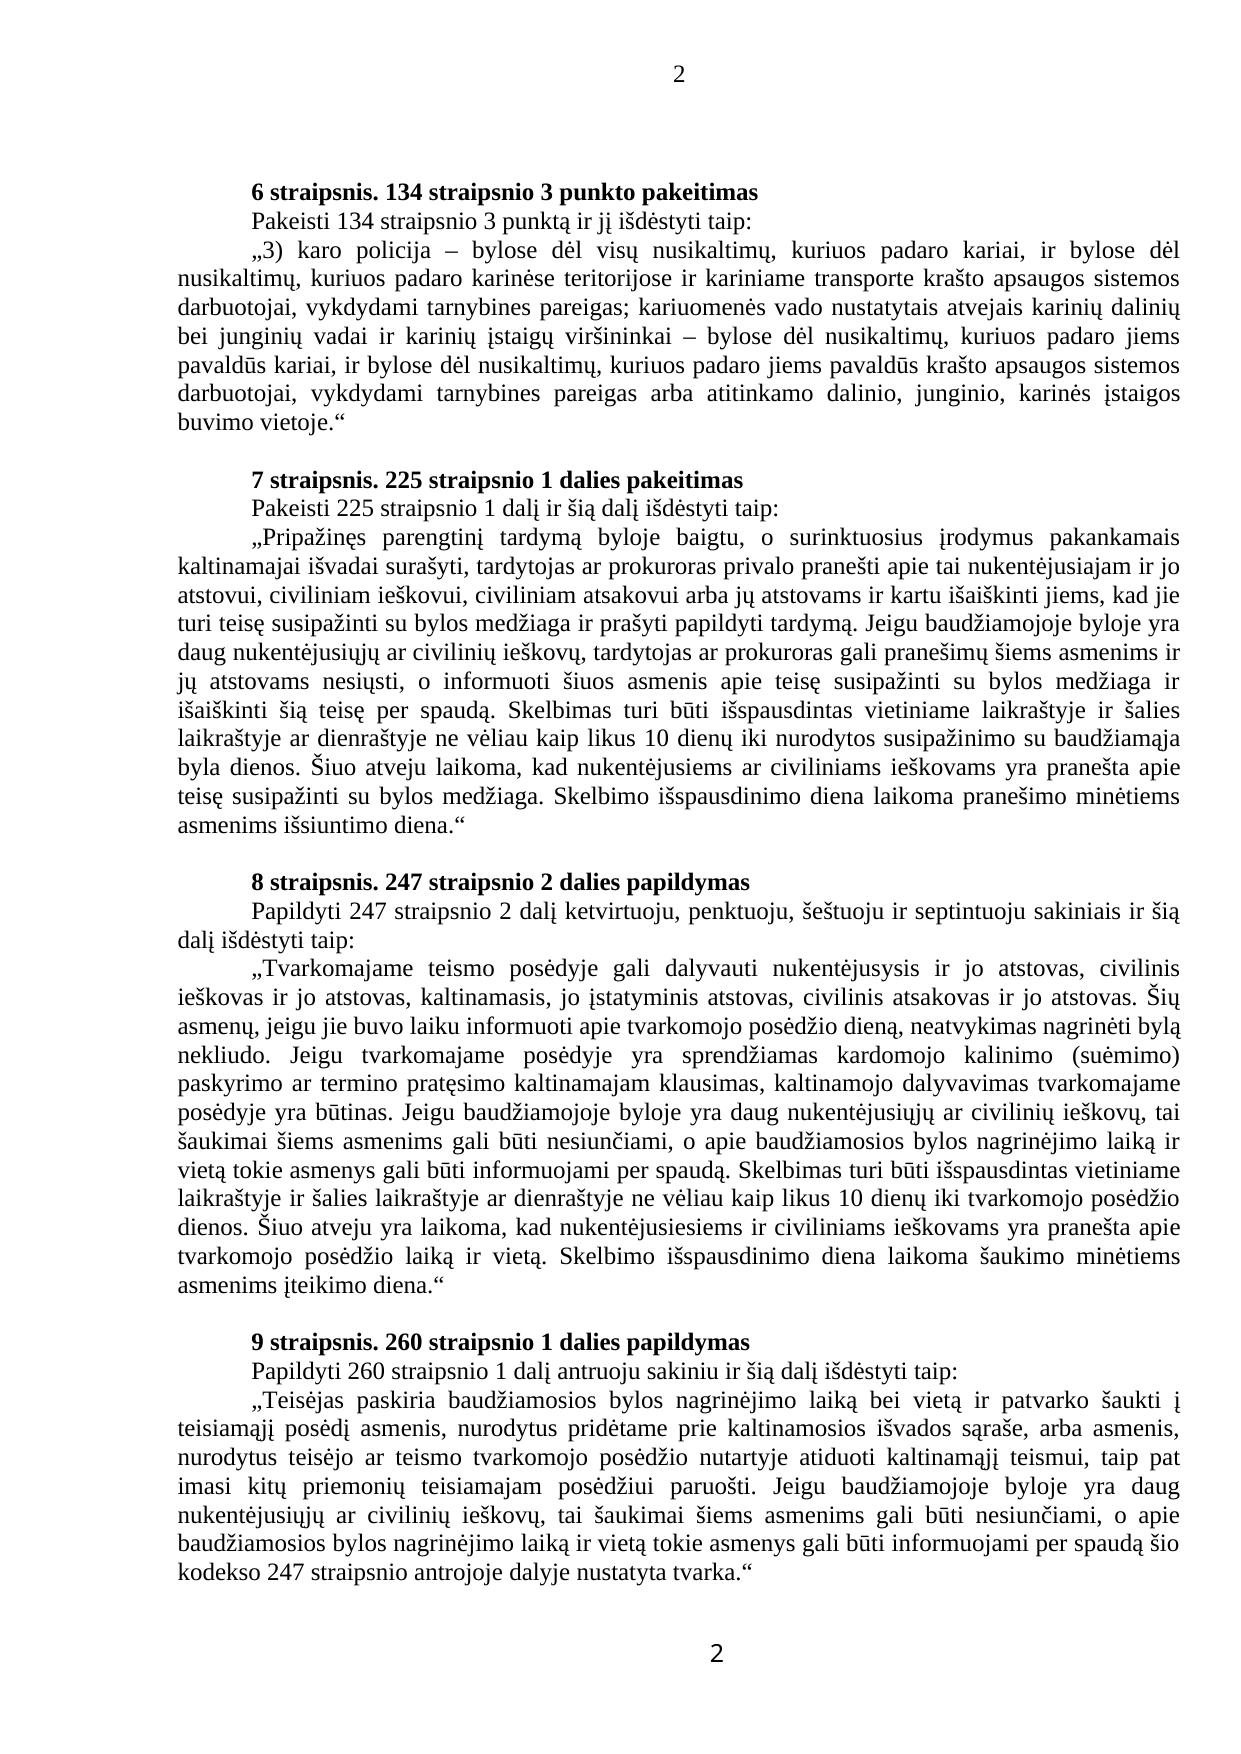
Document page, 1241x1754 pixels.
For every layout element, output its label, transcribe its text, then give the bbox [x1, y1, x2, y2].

text 8 straipsnis. 247 straipsnio 2 dalies papildymas [177, 867, 1181, 896]
text Pakeisti 134 straipsnio 3 punktą ir jį išdėstyti taip: [177, 206, 1181, 235]
text „Tvarkomajame teismo posėdyje gali dalyvauti nukentėjusysis ir jo atstovas, civilinis ieškovas ir jo atstovas, kaltinamasis, jo įstatyminis atstovas, civilinis atsakovas ir jo atstovas. Šių asmenų, jeigu jie buvo laiku informuoti apie tvarkomojo posėdžio dieną, neatvykimas nagrinėti bylą nekliudo. Jeigu tvarkomajame posėdyje yra sprendžiamas kardomojo kalinimo (suėmimo) paskyrimo ar termino pratęsimo kaltinamajam klausimas, kaltinamojo dalyvavimas tvarkomajame posėdyje yra būtinas. Jeigu baudžiamojoje byloje yra daug nukentėjusiųjų ar civilinių ieškovų, tai šaukimai šiems asmenims gali būti nesiunčiami, o apie baudžiamosios bylos nagrinėjimo laiką ir vietą tokie asmenys gali būti informuojami per spaudą. Skelbimas turi būti išspausdintas vietiniame laikraštyje ir šalies laikraštyje ar dienraštyje ne vėliau kaip likus 10 dienų iki tvarkomojo posėdžio dienos. Šiuo atveju yra laikoma, kad nukentėjusiesiems ir civiliniams ieškovams yra pranešta apie tvarkomojo posėdžio laiką ir vietą. Skelbimo išspausdinimo diena laikoma šaukimo minėtiems asmenims įteikimo diena.“ [177, 953, 1181, 1298]
text 6 straipsnis. 134 straipsnio 3 punkto pakeitimas [177, 177, 1181, 206]
text Pakeisti 225 straipsnio 1 dalį ir šią dalį išdėstyti taip: [177, 493, 1181, 522]
text „3) karo policija – bylose dėl visų nusikaltimų, kuriuos padaro kariai, ir bylose dėl nusikaltimų, kuriuos padaro karinėse teritorijose ir kariniame transporte krašto apsaugos sistemos darbuotojai, vykdydami tarnybines pareigas; kariuomenės vado nustatytais atvejais karinių dalinių bei junginių vadai ir karinių įstaigų viršininkai – bylose dėl nusikaltimų, kuriuos padaro jiems pavaldūs kariai, ir bylose dėl nusikaltimų, kuriuos padaro jiems pavaldūs krašto apsaugos sistemos darbuotojai, vykdydami tarnybines pareigas arba atitinkamo dalinio, junginio, karinės įstaigos buvimo vietoje.“ [177, 235, 1181, 436]
text 7 straipsnis. 225 straipsnio 1 dalies pakeitimas [177, 465, 1181, 493]
text Papildyti 260 straipsnio 1 dalį antruoju sakiniu ir šią dalį išdėstyti taip: [177, 1356, 1181, 1385]
text „Teisėjas paskiria baudžiamosios bylos nagrinėjimo laiką bei vietą ir patvarko šaukti į teisiamąjį posėdį asmenis, nurodytus pridėtame prie kaltinamosios išvados sąraše, arba asmenis, nurodytus teisėjo ar teismo tvarkomojo posėdžio nutartyje atiduoti kaltinamąjį teismui, taip pat imasi kitų priemonių teisiamajam posėdžiui paruošti. Jeigu baudžiamojoje byloje yra daug nukentėjusiųjų ar civilinių ieškovų, tai šaukimai šiems asmenims gali būti nesiunčiami, o apie baudžiamosios bylos nagrinėjimo laiką ir vietą tokie asmenys gali būti informuojami per spaudą šio kodekso 247 straipsnio antrojoje dalyje nustatyta tvarka.“ [177, 1385, 1181, 1586]
text 9 straipsnis. 260 straipsnio 1 dalies papildymas [177, 1327, 1181, 1356]
text Papildyti 247 straipsnio 2 dalį ketvirtuoju, penktuoju, šeštuoju ir septintuoju sakiniais ir šią dalį išdėstyti taip: [177, 896, 1181, 953]
text „Pripažinęs parengtinį tardymą byloje baigtu, o surinktuosius įrodymus pakankamais kaltinamajai išvadai surašyti, tardytojas ar prokuroras privalo pranešti apie tai nukentėjusiajam ir jo atstovui, civiliniam ieškovui, civiliniam atsakovui arba jų atstovams ir kartu išaiškinti jiems, kad jie turi teisę susipažinti su bylos medžiaga ir prašyti papildyti tardymą. Jeigu baudžiamojoje byloje yra daug nukentėjusiųjų ar civilinių ieškovų, tardytojas ar prokuroras gali pranešimų šiems asmenims ir jų atstovams nesiųsti, o informuoti šiuos asmenis apie teisę susipažinti su bylos medžiaga ir išaiškinti šią teisę per spaudą. Skelbimas turi būti išspausdintas vietiniame laikraštyje ir šalies laikraštyje ar dienraštyje ne vėliau kaip likus 10 dienų iki nurodytos susipažinimo su baudžiamąja byla dienos. Šiuo atveju laikoma, kad nukentėjusiems ar civiliniams ieškovams yra pranešta apie teisę susipažinti su bylos medžiaga. Skelbimo išspausdinimo diena laikoma pranešimo minėtiems asmenims išsiuntimo diena.“ [177, 522, 1181, 838]
